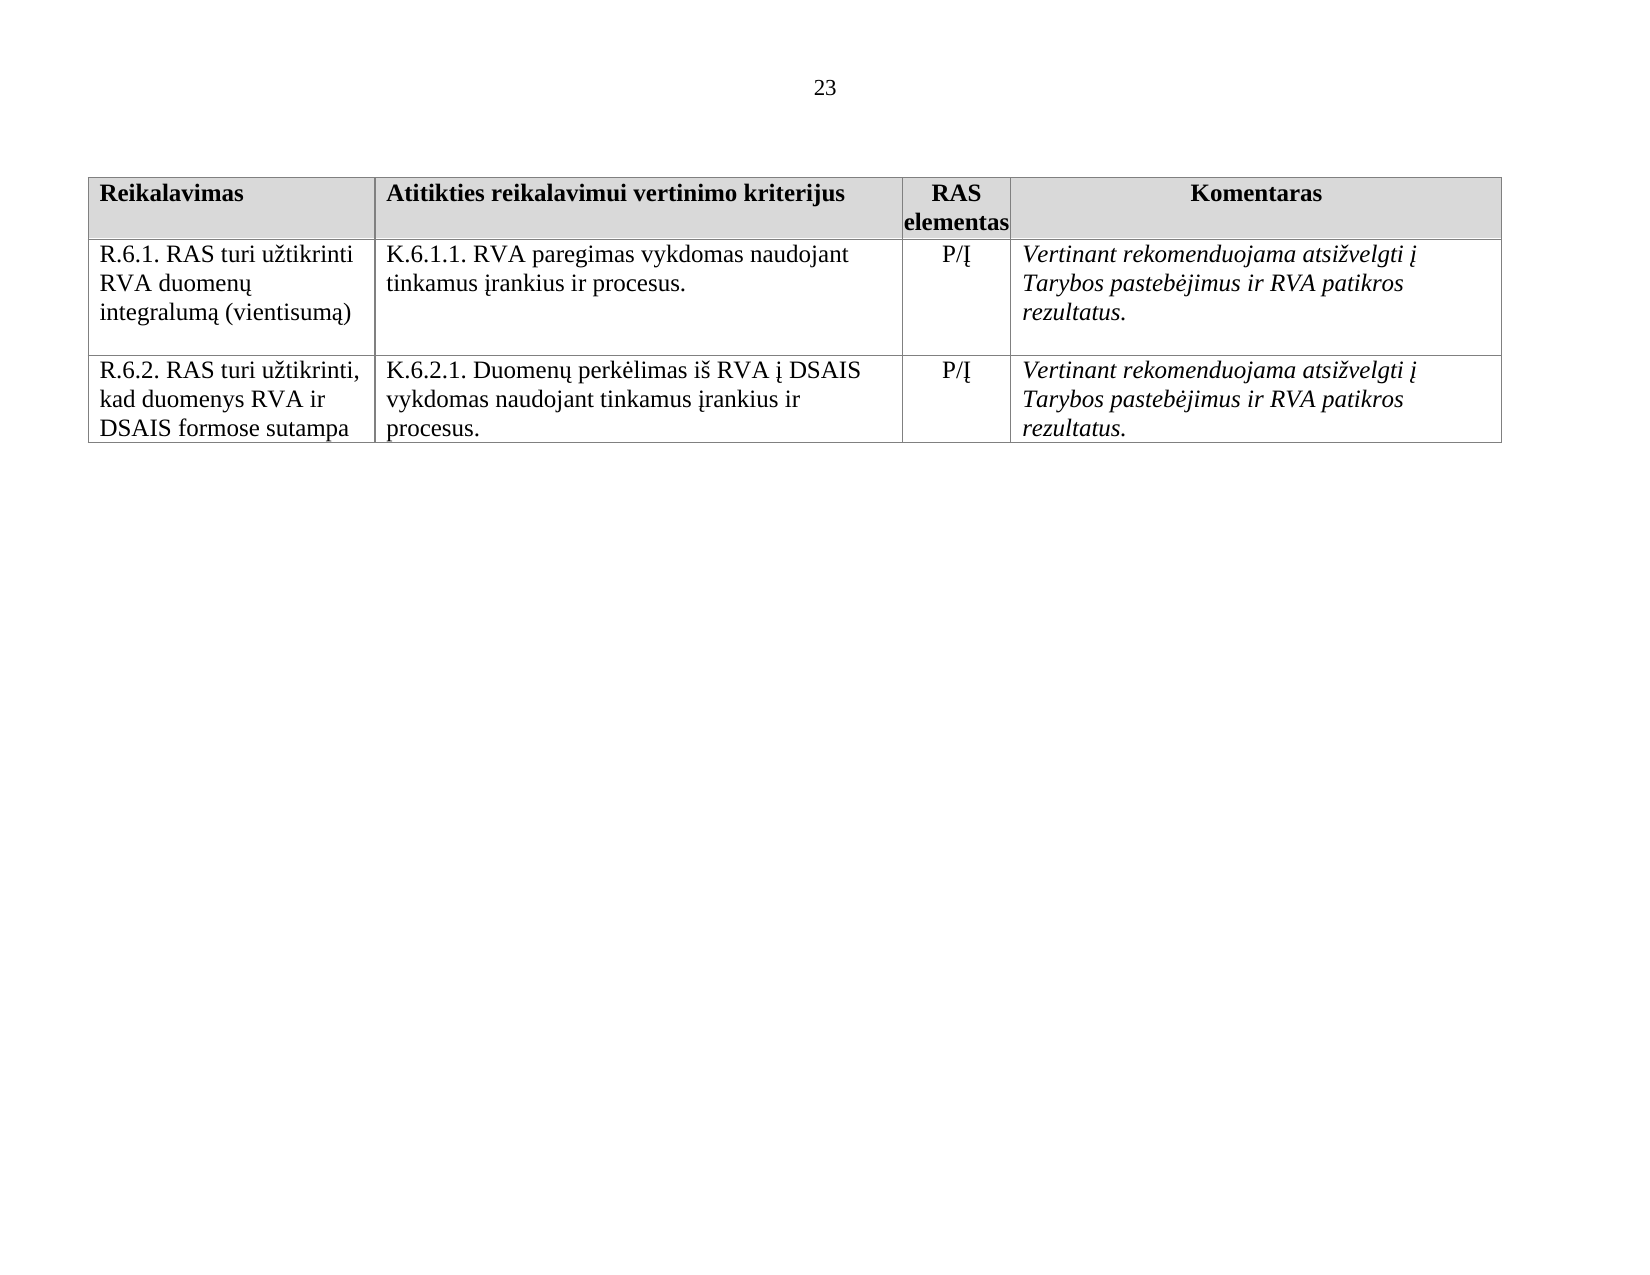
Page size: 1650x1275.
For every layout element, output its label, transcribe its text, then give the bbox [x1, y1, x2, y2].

table_cell R.6.1. RAS turi užtikrinti RVA duomenų integralumą (vientisumą) [89, 240, 374, 354]
table_header Reikalavimas [89, 178, 374, 238]
table_cell Vertinant rekomenduojama atsižvelgti į Tarybos pastebėjimus ir RVA patikros rezultatus. [1011, 240, 1501, 354]
table_cell Vertinant rekomenduojama atsižvelgti į Tarybos pastebėjimus ir RVA patikros rezultatus. [1011, 356, 1501, 442]
table_cell K.6.2.1. Duomenų perkėlimas iš RVA į DSAIS vykdomas naudojant tinkamus įrankius ir procesus. [376, 356, 902, 442]
table_cell P/Į [903, 356, 1010, 442]
table_cell R.6.2. RAS turi užtikrinti, kad duomenys RVA ir DSAIS formose sutampa [89, 356, 374, 442]
table_cell K.6.1.1. RVA paregimas vykdomas naudojant tinkamus įrankius ir procesus. [376, 240, 902, 354]
table_header RAS elementas [903, 178, 1010, 238]
table_header Atitikties reikalavimui vertinimo kriterijus [376, 178, 902, 238]
table_cell P/Į [903, 240, 1010, 354]
table_header Komentaras [1011, 178, 1501, 238]
